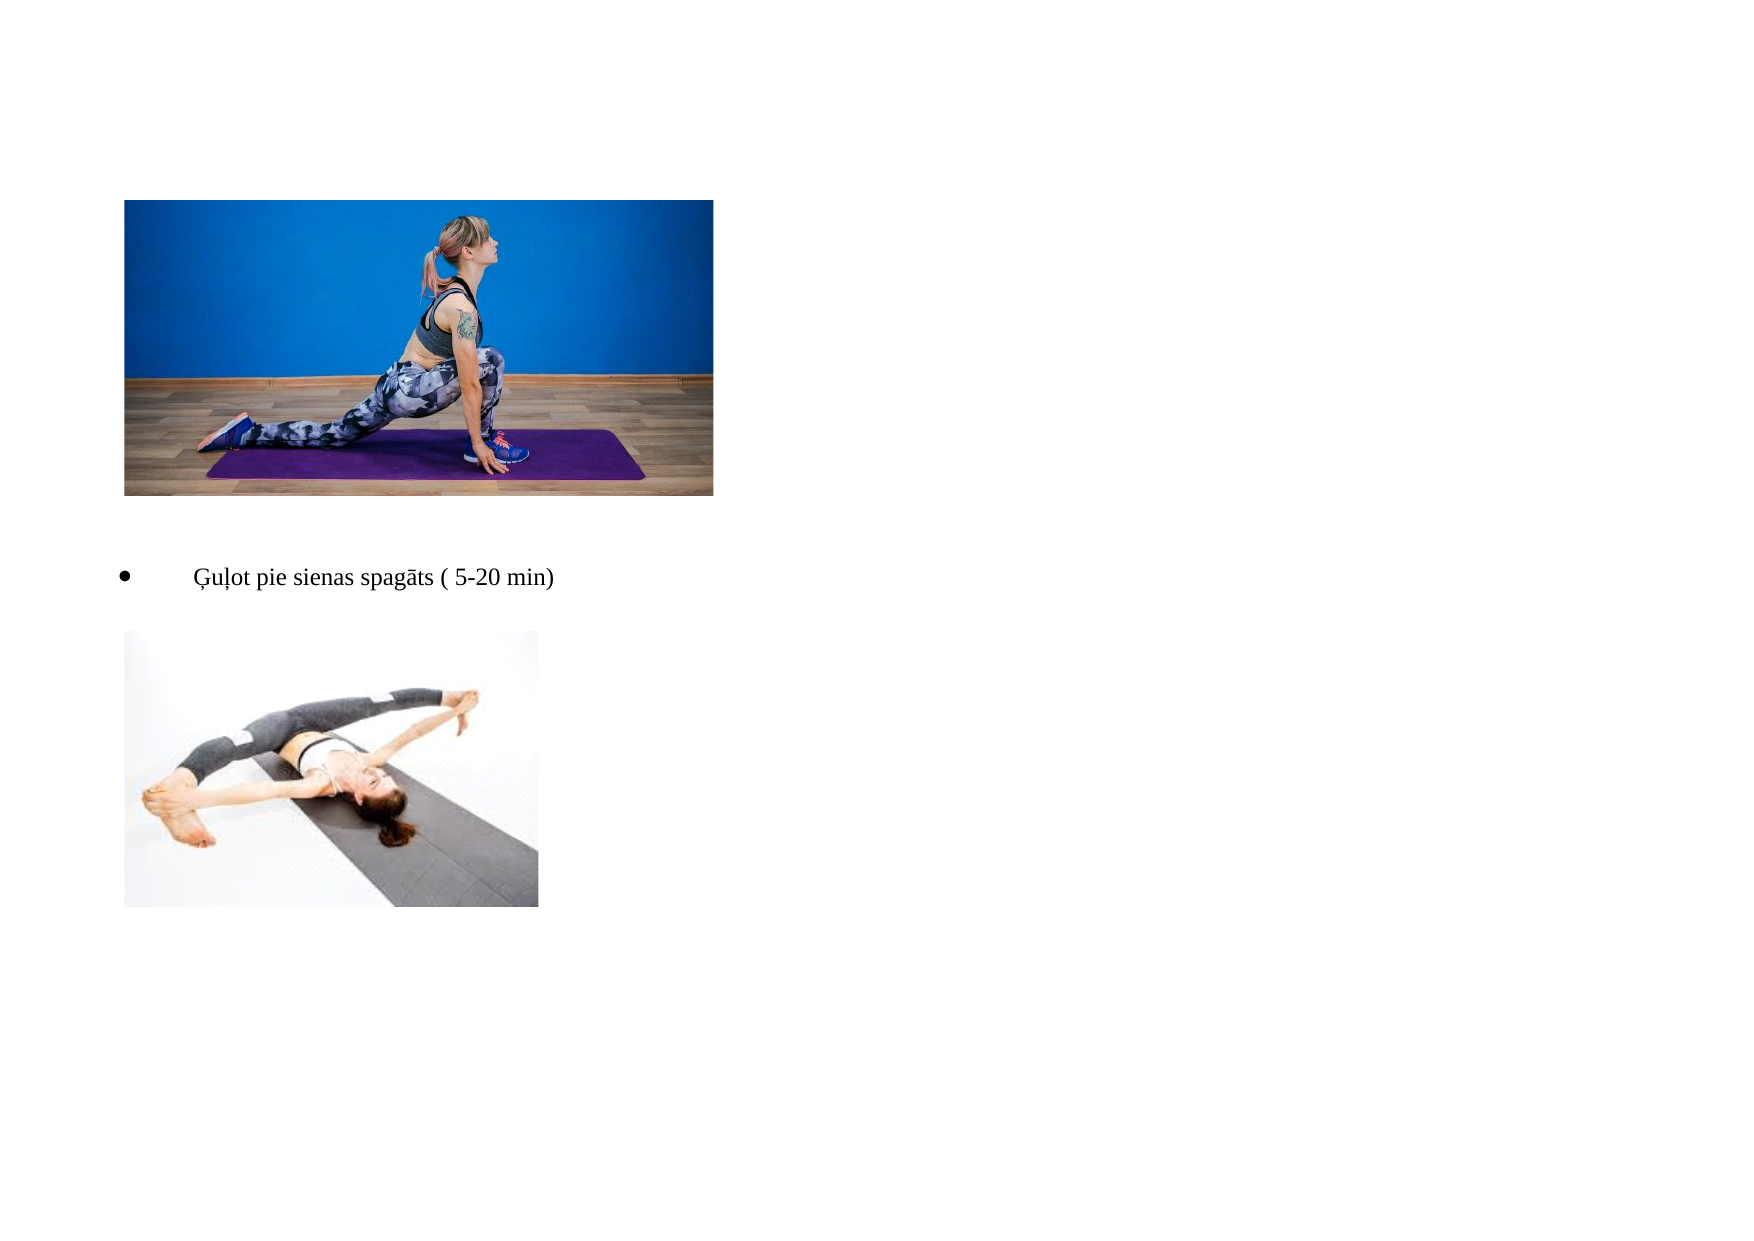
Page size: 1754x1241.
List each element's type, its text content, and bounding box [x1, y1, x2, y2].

text ⦁ Ģuļot pie sienas spagāts ( 5-20 min) [118, 560, 1636, 590]
